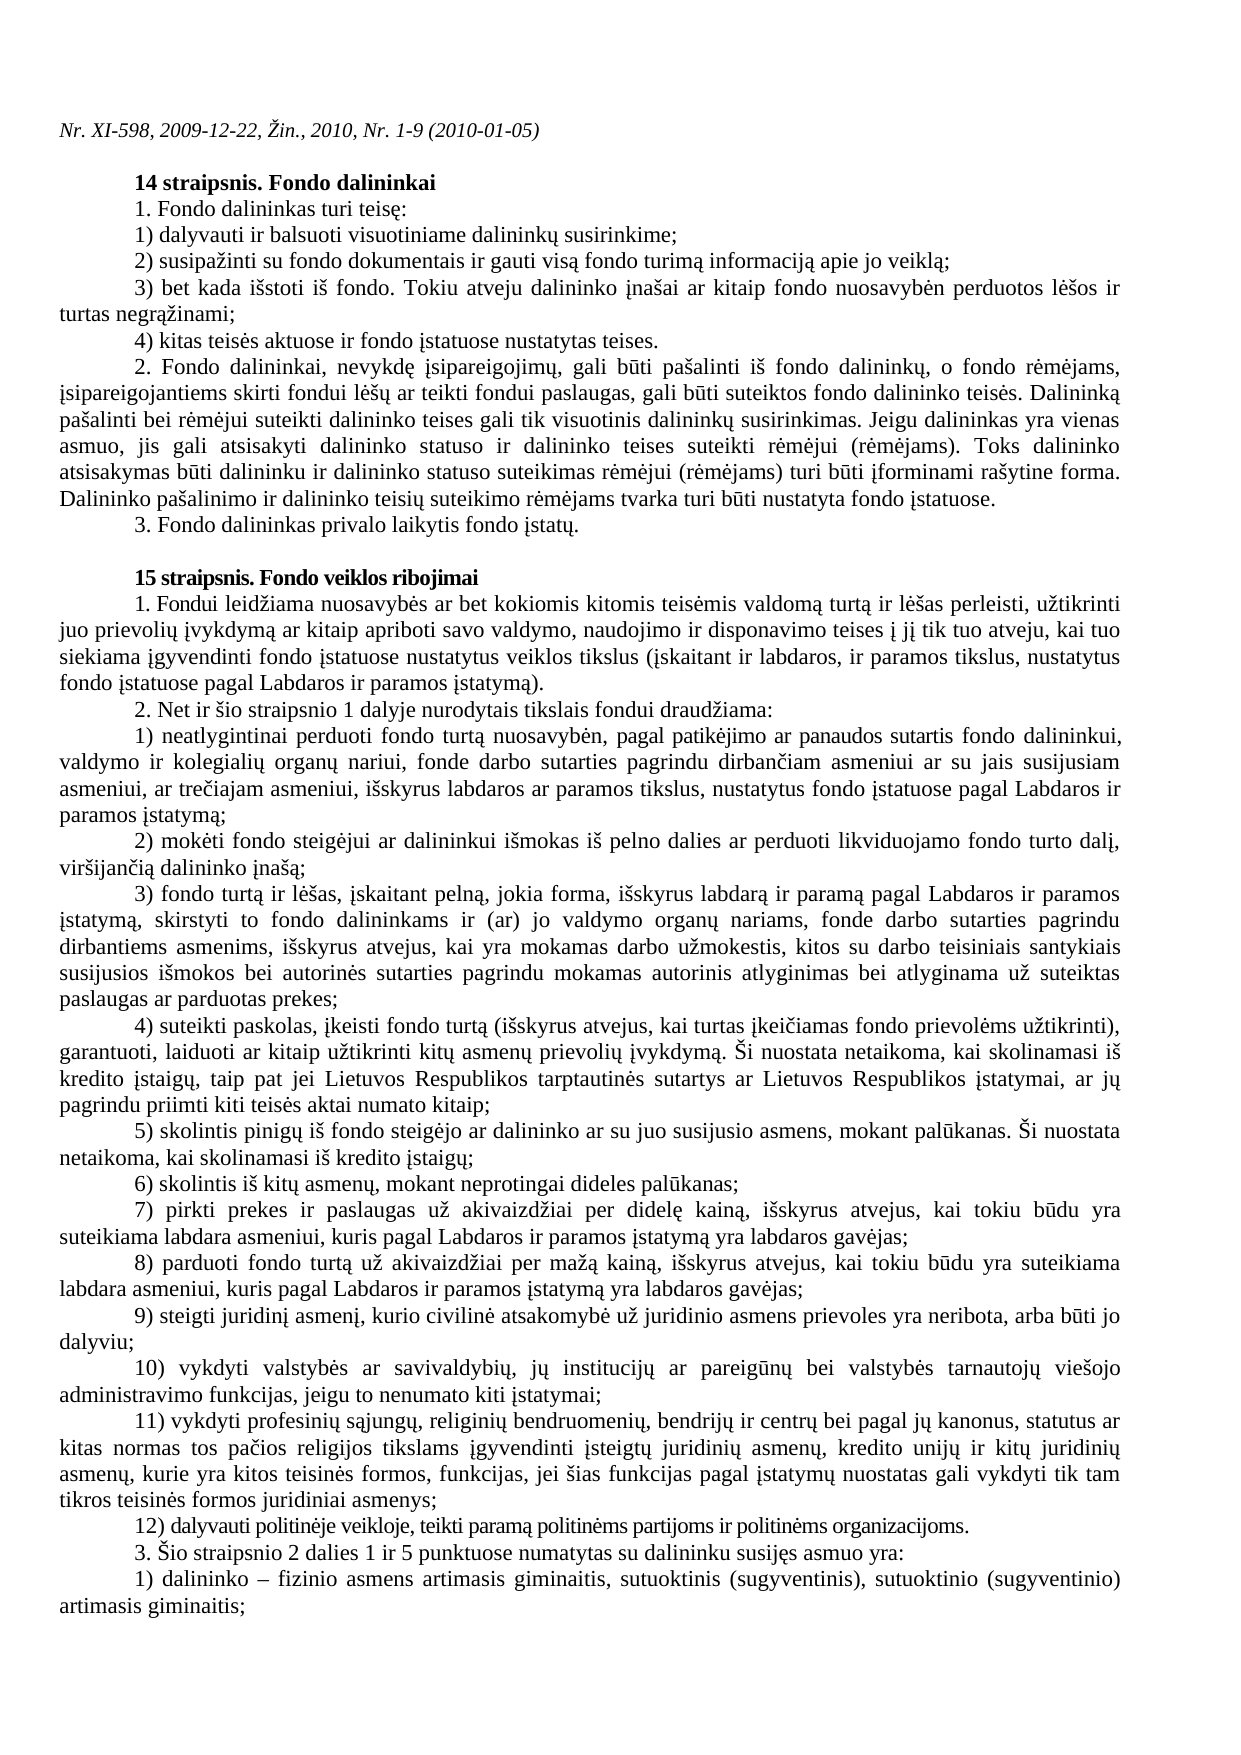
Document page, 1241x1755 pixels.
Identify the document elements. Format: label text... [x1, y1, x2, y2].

text 2. Fondo dalininkai, nevykdę įsipareigojimų, gali būti pašalinti iš fondo dalininkų, o fondo rėmėjams, įsipareigojantiems skirti fondui lėšų ar teikti fondui paslaugas, gali būti suteiktos fondo dalininko teisės. Dalininką pašalinti bei rėmėjui suteikti dalininko teises gali tik visuotinis dalininkų susirinkimas. Jeigu dalininkas yra vienas asmuo, jis gali atsisakyti dalininko statuso ir dalininko teises suteikti rėmėjui (rėmėjams). Toks dalininko atsisakymas būti dalininku ir dalininko statuso suteikimas rėmėjui (rėmėjams) turi būti įforminami rašytine forma. Dalininko pašalinimo ir dalininko teisių suteikimo rėmėjams tvarka turi būti nustatyta fondo įstatuose. [59, 353, 1122, 511]
text Nr. XI-598, 2009-12-22, Žin., 2010, Nr. 1-9 (2010-01-05) [59, 118, 1122, 142]
text 7) pirkti prekes ir paslaugas už akivaizdžiai per didelę kainą, išskyrus atvejus, kai tokiu būdu yra suteikiama labdara asmeniui, kuris pagal Labdaros ir paramos įstatymą yra labdaros gavėjas; [59, 1196, 1122, 1249]
text 4) suteikti paskolas, įkeisti fondo turtą (išskyrus atvejus, kai turtas įkeičiamas fondo prievolėms užtikrinti), garantuoti, laiduoti ar kitaip užtikrinti kitų asmenų prievolių įvykdymą. Ši nuostata netaikoma, kai skolinamasi iš kredito įstaigų, taip pat jei Lietuvos Respublikos tarptautinės sutartys ar Lietuvos Respublikos įstatymai, ar jų pagrindu priimti kiti teisės aktai numato kitaip; [59, 1012, 1122, 1117]
text 2) susipažinti su fondo dokumentais ir gauti visą fondo turimą informaciją apie jo veiklą; [59, 248, 1122, 274]
text 4) kitas teisės aktuose ir fondo įstatuose nustatytas teises. [59, 327, 1122, 353]
text 3. Šio straipsnio 2 dalies 1 ir 5 punktuose numatytas su dalininku susijęs asmuo yra: [59, 1539, 1122, 1565]
text 1) dalininko – fizinio asmens artimasis giminaitis, sutuoktinis (sugyventinis), sutuoktinio (sugyventinio) artimasis giminaitis; [59, 1565, 1122, 1618]
text 1) dalyvauti ir balsuoti visuotiniame dalininkų susirinkime; [59, 221, 1122, 248]
text 2. Net ir šio straipsnio 1 dalyje nurodytais tikslais fondui draudžiama: [59, 696, 1122, 722]
text 3) fondo turtą ir lėšas, įskaitant pelną, jokia forma, išskyrus labdarą ir paramą pagal Labdaros ir paramos įstatymą, skirstyti to fondo dalininkams ir (ar) jo valdymo organų nariams, fonde darbo sutarties pagrindu dirbantiems asmenims, išskyrus atvejus, kai yra mokamas darbo užmokestis, kitos su darbo teisiniais santykiais susijusios išmokos bei autorinės sutarties pagrindu mokamas autorinis atlyginimas bei atlyginama už suteiktas paslaugas ar parduotas prekes; [59, 880, 1122, 1012]
text 3) bet kada išstoti iš fondo. Tokiu atveju dalininko įnašai ar kitaip fondo nuosavybėn perduotos lėšos ir turtas negrąžinami; [59, 274, 1122, 327]
text 9) steigti juridinį asmenį, kurio civilinė atsakomybė už juridinio asmens prievoles yra neribota, arba būti jo dalyviu; [59, 1302, 1122, 1354]
text 5) skolintis pinigų iš fondo steigėjo ar dalininko ar su juo susijusio asmens, mokant palūkanas. Ši nuostata netaikoma, kai skolinamasi iš kredito įstaigų; [59, 1117, 1122, 1170]
text 1. Fondui leidžiama nuosavybės ar bet kokiomis kitomis teisėmis valdomą turtą ir lėšas perleisti, užtikrinti juo prievolių įvykdymą ar kitaip apriboti savo valdymo, naudojimo ir disponavimo teises į jį tik tuo atveju, kai tuo siekiama įgyvendinti fondo įstatuose nustatytus veiklos tikslus (įskaitant ir labdaros, ir paramos tikslus, nustatytus fondo įstatuose pagal Labdaros ir paramos įstatymą). [59, 590, 1122, 696]
text 8) parduoti fondo turtą už akivaizdžiai per mažą kainą, išskyrus atvejus, kai tokiu būdu yra suteikiama labdara asmeniui, kuris pagal Labdaros ir paramos įstatymą yra labdaros gavėjas; [59, 1249, 1122, 1302]
text 1. Fondo dalininkas turi teisę: [59, 195, 1122, 221]
text 14 straipsnis. Fondo dalininkai [59, 168, 1122, 195]
text 1) neatlygintinai perduoti fondo turtą nuosavybėn, pagal patikėjimo ar panaudos sutartis fondo dalininkui, valdymo ir kolegialių organų nariui, fonde darbo sutarties pagrindu dirbančiam asmeniui ar su jais susijusiam asmeniui, ar trečiajam asmeniui, išskyrus labdaros ar paramos tikslus, nustatytus fondo įstatuose pagal Labdaros ir paramos įstatymą; [59, 722, 1122, 827]
text 10) vykdyti valstybės ar savivaldybių, jų institucijų ar pareigūnų bei valstybės tarnautojų viešojo administravimo funkcijas, jeigu to nenumato kiti įstatymai; [59, 1354, 1122, 1407]
text 15 straipsnis. Fondo veiklos ribojimai [59, 564, 1122, 590]
text 11) vykdyti profesinių sąjungų, religinių bendruomenių, bendrijų ir centrų bei pagal jų kanonus, statutus ar kitas normas tos pačios religijos tikslams įgyvendinti įsteigtų juridinių asmenų, kredito unijų ir kitų juridinių asmenų, kurie yra kitos teisinės formos, funkcijas, jei šias funkcijas pagal įstatymų nuostatas gali vykdyti tik tam tikros teisinės formos juridiniai asmenys; [59, 1407, 1122, 1513]
text 12) dalyvauti politinėje veikloje, teikti paramą politinėms partijoms ir politinėms organizacijoms. [59, 1513, 1122, 1539]
text 2) mokėti fondo steigėjui ar dalininkui išmokas iš pelno dalies ar perduoti likviduojamo fondo turto dalį, viršijančią dalininko įnašą; [59, 827, 1122, 880]
text 3. Fondo dalininkas privalo laikytis fondo įstatų. [59, 511, 1122, 537]
text 6) skolintis iš kitų asmenų, mokant neprotingai dideles palūkanas; [59, 1170, 1122, 1196]
